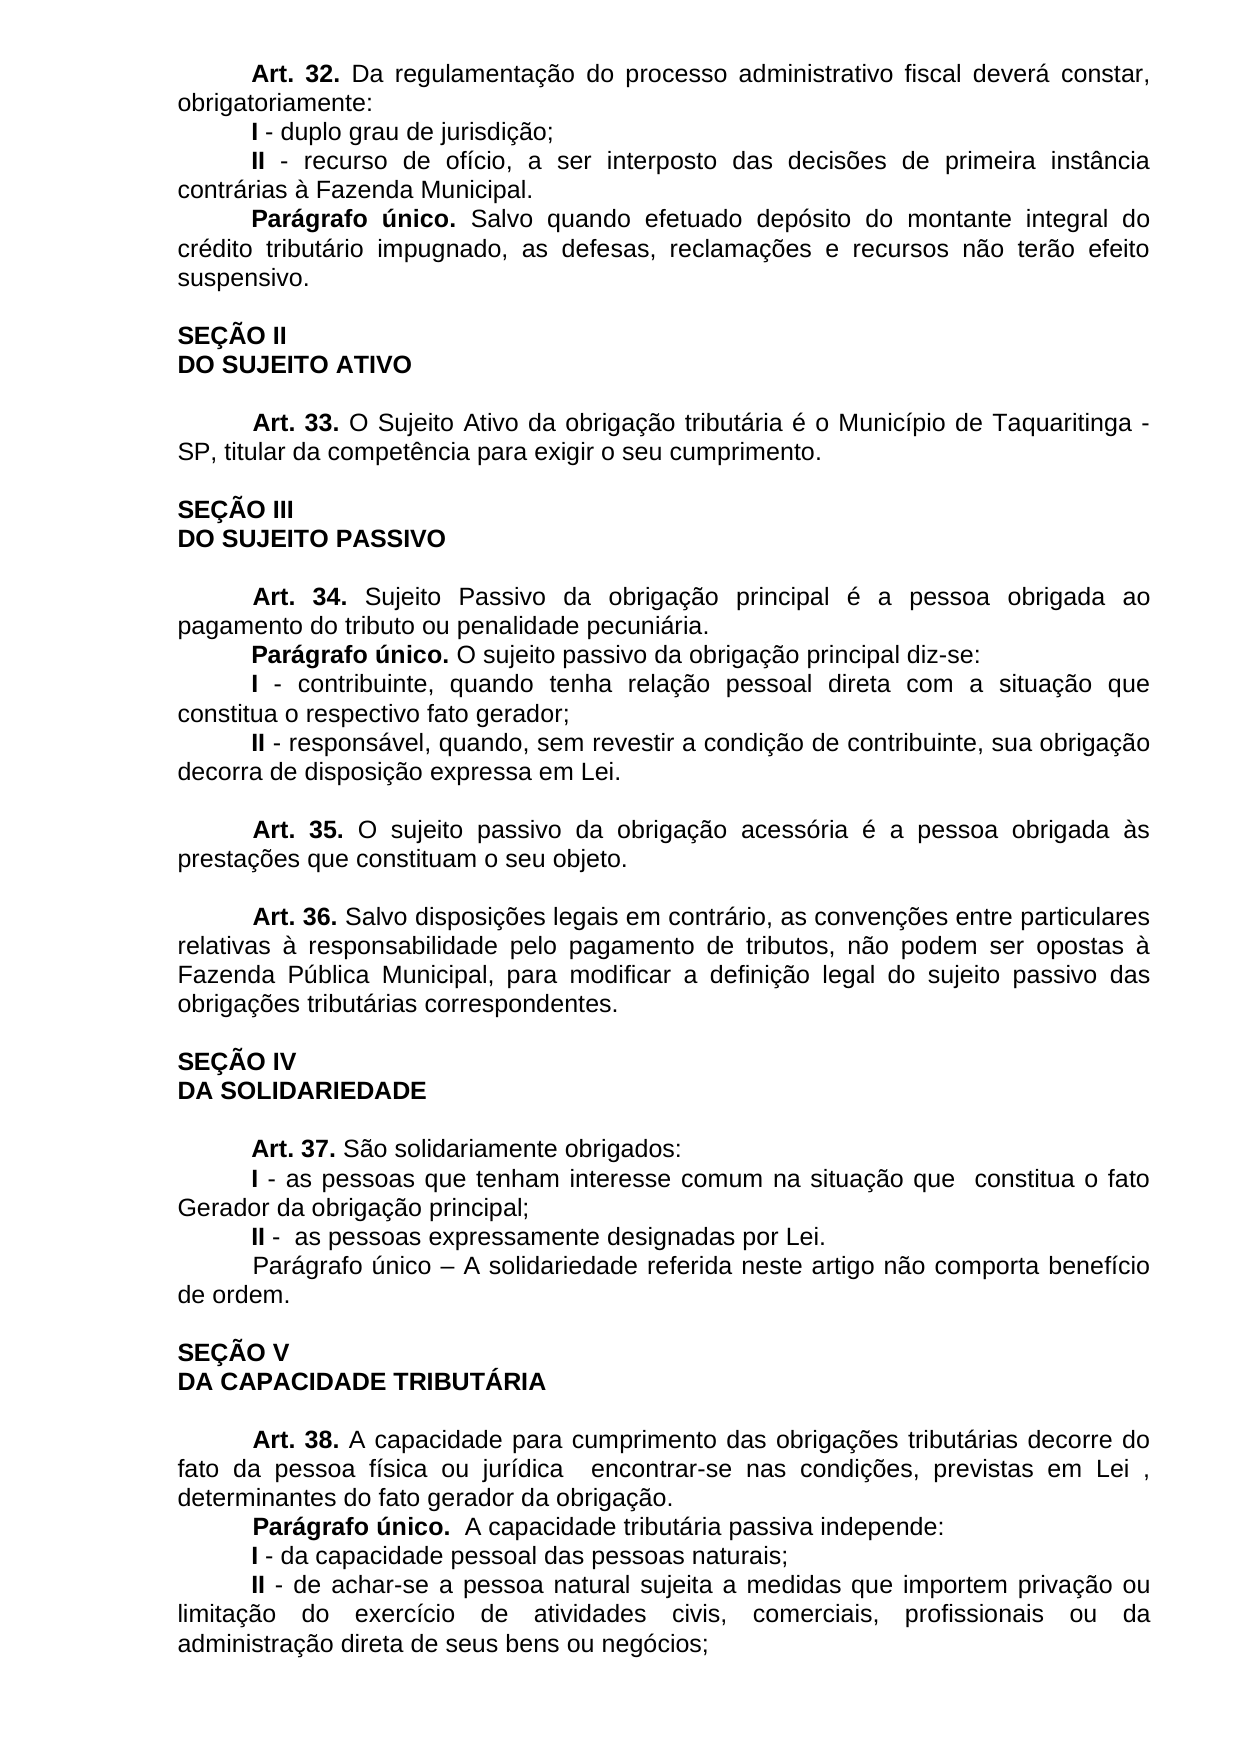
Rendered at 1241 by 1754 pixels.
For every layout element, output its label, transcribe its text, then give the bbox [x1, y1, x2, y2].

text II - recurso de ofício, a ser interposto das decisões de primeira instância contrárias à Fazenda Municipal. [177, 146, 1152, 204]
text Da Solidariedade [177, 1076, 1152, 1105]
text Seção IV [177, 1047, 1152, 1076]
text Art. 36. Salvo disposições legais em contrário, as convenções entre particulares relativas à responsabilidade pelo pagamento de tributos, não podem ser opostas à Fazenda Pública Municipal, para modificar a definição legal do sujeito passivo das obrigações tributárias correspondentes. [177, 902, 1152, 1018]
text Do Sujeito Ativo [177, 350, 1152, 379]
text Art. 37. São solidariamente obrigados: [177, 1134, 1152, 1163]
text Parágrafo único – A solidariedade referida neste artigo não comporta benefício de ordem. [177, 1251, 1152, 1309]
text Seção V [177, 1338, 1152, 1367]
text Seção III [177, 495, 1152, 524]
text Parágrafo único. Salvo quando efetuado depósito do montante integral do crédito tributário impugnado, as defesas, reclamações e recursos não terão efeito suspensivo. [177, 204, 1152, 292]
text Seção II [177, 321, 1152, 350]
text II - de achar-se a pessoa natural sujeita a medidas que importem privação ou limitação do exercício de atividades civis, comerciais, profissionais ou da administração direta de seus bens ou negócios; [177, 1570, 1152, 1657]
text Art. 38. A capacidade para cumprimento das obrigações tributárias decorre do fato da pessoa física ou jurídica encontrar-se nas condições, previstas em Lei , determinantes do fato gerador da obrigação. [177, 1425, 1152, 1512]
text Art. 32. Da regulamentação do processo administrativo fiscal deverá constar, obrigatoriamente: [177, 59, 1152, 117]
text I - duplo grau de jurisdição; [177, 117, 1152, 146]
text Art. 35. O sujeito passivo da obrigação acessória é a pessoa obrigada às prestações que constituam o seu objeto. [177, 815, 1152, 873]
text Art. 34. Sujeito Passivo da obrigação principal é a pessoa obrigada ao pagamento do tributo ou penalidade pecuniária. [177, 582, 1152, 640]
text II - as pessoas expressamente designadas por Lei. [177, 1222, 1152, 1251]
text Parágrafo único. O sujeito passivo da obrigação principal diz-se: [177, 640, 1152, 669]
text Do Sujeito Passivo [177, 524, 1152, 553]
text I - as pessoas que tenham interesse comum na situação que constitua o fato Gerador da obrigação principal; [177, 1163, 1152, 1222]
text I - da capacidade pessoal das pessoas naturais; [177, 1541, 1152, 1570]
text Parágrafo único. A capacidade tributária passiva independe: [177, 1512, 1152, 1541]
text II - responsável, quando, sem revestir a condição de contribuinte, sua obrigação decorra de disposição expressa em Lei. [177, 727, 1152, 786]
text I - contribuinte, quando tenha relação pessoal direta com a situação que constitua o respectivo fato gerador; [177, 669, 1152, 727]
text Da Capacidade Tributária [177, 1367, 1152, 1396]
text Art. 33. O Sujeito Ativo da obrigação tributária é o Município de Taquaritinga - SP, titular da competência para exigir o seu cumprimento. [177, 408, 1152, 466]
